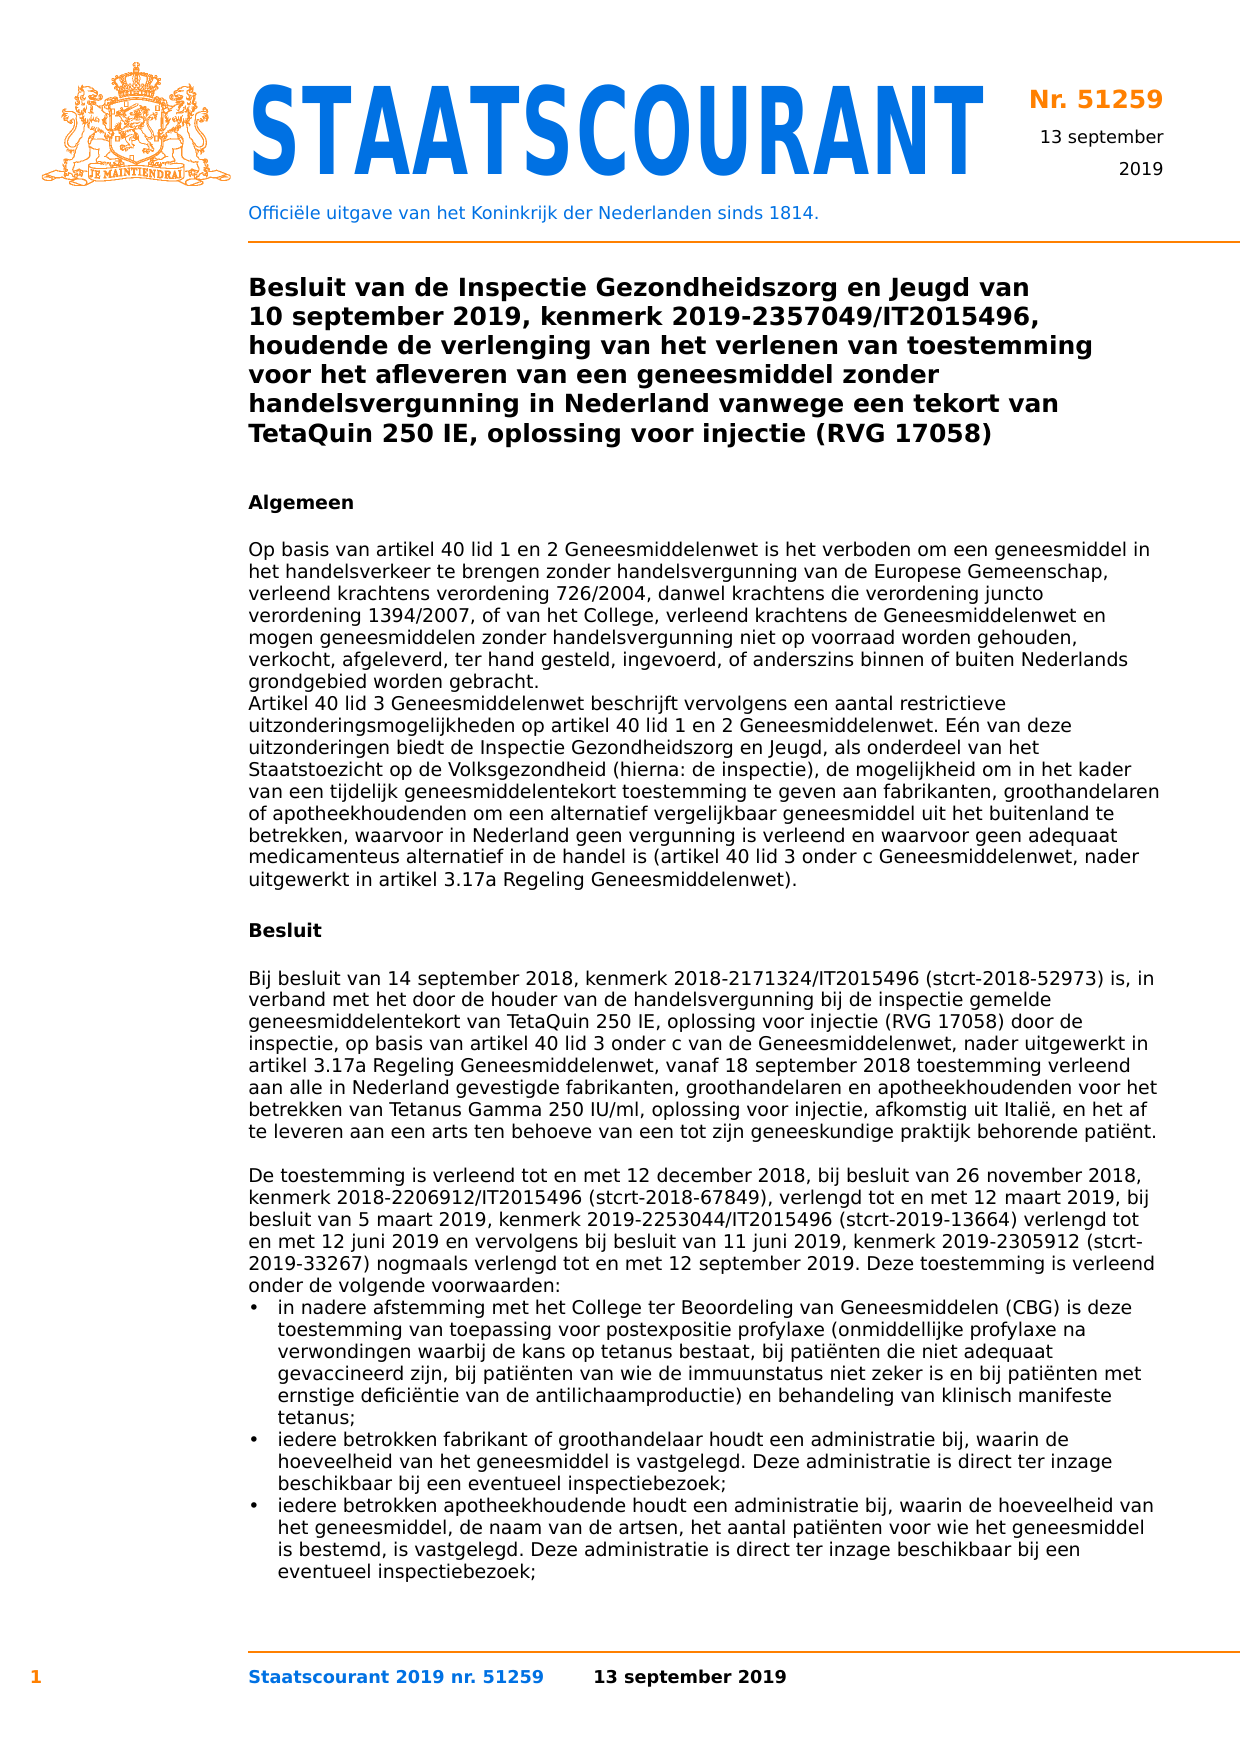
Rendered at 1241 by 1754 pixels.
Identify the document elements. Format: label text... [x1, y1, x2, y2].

table_cell 13 september [998, 121, 1240, 153]
text • iedere betrokken fabrikant of groothandelaar houdt een administratie bij, waarin de hoeveelheid van het geneesmiddel is vastgelegd. Deze administratie is direct ter inzage beschikbaar bij een eventueel inspectiebezoek; [248, 1429, 1163, 1495]
table_header Nr. 51259 [998, 62, 1240, 121]
text • in nadere afstemming met het College ter Beoordeling van Geneesmiddelen (CBG) is deze toestemming van toepassing voor postexpositie profylaxe (onmiddellijke profylaxe na verwondingen waarbij de kans op tetanus bestaat, bij patiënten die niet adequaat gevaccineerd zijn, bij patiënten van wie de immuunstatus niet zeker is en bij patiënten met ernstige deficiëntie van de antilichaamproductie) en behandeling van klinisch manifeste tetanus; [248, 1297, 1163, 1429]
subtitle Algemeen [248, 492, 1163, 514]
picture [41, 62, 231, 186]
table_cell 2019 [998, 153, 1240, 203]
text • iedere betrokken apotheekhoudende houdt een administratie bij, waarin de hoeveelheid van het geneesmiddel, de naam van de artsen, het aantal patiënten voor wie het geneesmiddel is bestemd, is vastgelegd. Deze administratie is direct ter inzage beschikbaar bij een eventueel inspectiebezoek; [248, 1495, 1163, 1583]
table_header [25, 62, 248, 241]
text De toestemming is verleend tot en met 12 december 2018, bij besluit van 26 november 2018, kenmerk 2018-2206912/IT2015496 (stcrt-2018-67849), verlengd tot en met 12 maart 2019, bij besluit van 5 maart 2019, kenmerk 2019-2253044/IT2015496 (stcrt-2019-13664) verlengd tot en met 12 juni 2019 en vervolgens bij besluit van 11 juni 2019, kenmerk 2019-2305912 (stcrt-2019-33267) nogmaals verlengd tot en met 12 september 2019. Deze toestemming is verleend onder de volgende voorwaarden: [248, 1165, 1163, 1297]
text Bij besluit van 14 september 2018, kenmerk 2018-2171324/IT2015496 (stcrt-2018-52973) is, in verband met het door de houder van de handelsvergunning bij de inspectie gemelde geneesmiddelentekort van TetaQuin 250 IE, oplossing voor injectie (RVG 17058) door de inspectie, op basis van artikel 40 lid 3 onder c van de Geneesmiddelenwet, nader uitgewerkt in artikel 3.17a Regeling Geneesmiddelenwet, vanaf 18 september 2018 toestemming verleend aan alle in Nederland gevestigde fabrikanten, groothandelaren en apotheekhoudenden voor het betrekken van Tetanus Gamma 250 IU/ml, oplossing voor injectie, afkomstig uit Italië, en het af te leveren aan een arts ten behoeve van een tot zijn geneeskundige praktijk behorende patiënt. [248, 967, 1163, 1143]
table_cell Officiële uitgave van het Koninkrijk der Nederlanden sinds 1814. [248, 203, 1240, 241]
subtitle Besluit [248, 920, 1163, 942]
text Op basis van artikel 40 lid 1 en 2 Geneesmiddelenwet is het verboden om een geneesmiddel in het handelsverkeer te brengen zonder handelsvergunning van de Europese Gemeenschap, verleend krachtens verordening 726/2004, danwel krachtens die verordening juncto verordening 1394/2007, of van het College, verleend krachtens de Geneesmiddelenwet en mogen geneesmiddelen zonder handelsvergunning niet op voorraad worden gehouden, verkocht, afgeleverd, ter hand gesteld, ingevoerd, of anderszins binnen of buiten Nederlands grondgebied worden gebracht. [248, 539, 1163, 693]
text Artikel 40 lid 3 Geneesmiddelenwet beschrijft vervolgens een aantal restrictieve uitzonderingsmogelijkheden op artikel 40 lid 1 en 2 Geneesmiddelenwet. Eén van deze uitzonderingen biedt de Inspectie Gezondheidszorg en Jeugd, als onderdeel van het Staatstoezicht op de Volksgezondheid (hierna: de inspectie), de mogelijkheid om in het kader van een tijdelijk geneesmiddelentekort toestemming te geven aan fabrikanten, groothandelaren of apotheekhoudenden om een alternatief vergelijkbaar geneesmiddel uit het buitenland te betrekken, waarvoor in Nederland geen vergunning is verleend en waarvoor geen adequaat medicamenteus alternatief in de handel is (artikel 40 lid 3 onder c Geneesmiddelenwet, nader uitgewerkt in artikel 3.17a Regeling Geneesmiddelenwet). [248, 693, 1163, 890]
table_header STAATSCOURANT [248, 62, 998, 203]
subtitle Besluit van de Inspectie Gezondheidszorg en Jeugd van 10 september 2019, kenmerk 2019-2357049/IT2015496, houdende de verlenging van het verlenen van toestemming voor het afleveren van een geneesmiddel zonder handelsvergunning in Nederland vanwege een tekort van TetaQuin 250 IE, oplossing voor injectie (RVG 17058) [248, 273, 1163, 448]
